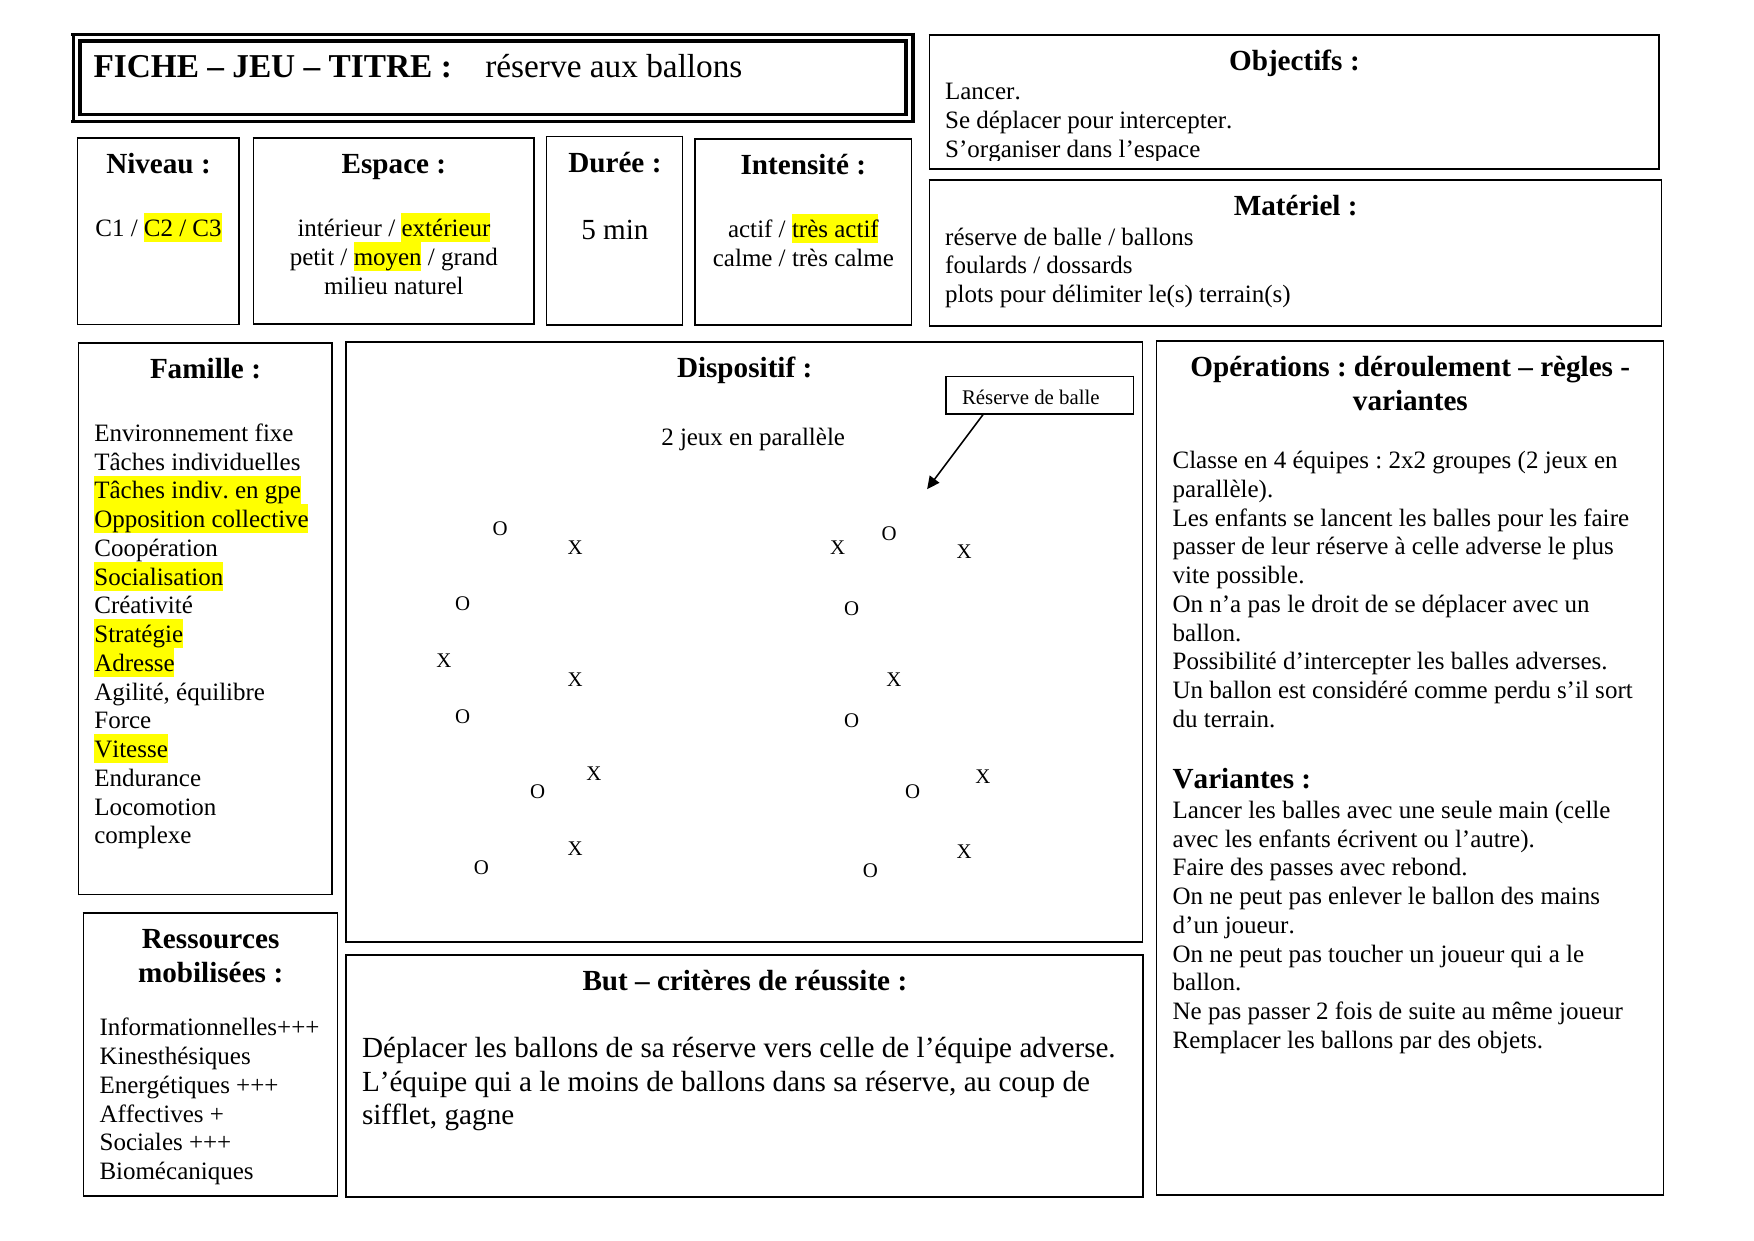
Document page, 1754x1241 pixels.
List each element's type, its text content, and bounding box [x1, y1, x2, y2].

subtitle Se déplacer pour intercepter. [945, 105, 1643, 134]
text Intensité : [711, 147, 896, 181]
text Possibilité d’intercepter les balles adverses. [1172, 646, 1648, 675]
subtitle Biomécaniques [99, 1156, 322, 1185]
text Energétiques +++ [99, 1070, 322, 1099]
text 2 jeux en parallèle [661, 422, 856, 450]
text Affectives + [99, 1099, 322, 1127]
text Informationnelles+++ [99, 1012, 322, 1041]
text Famille : [94, 351, 316, 384]
text FICHE – JEU – TITRE : réserve aux ballons [93, 47, 893, 85]
text actif / très actif [711, 214, 896, 243]
text calme / très calme [711, 243, 896, 272]
text Stratégie [94, 619, 316, 648]
text Agilité, équilibre [94, 677, 316, 706]
text Matériel : [945, 188, 1646, 222]
text On ne peut pas enlever le ballon des mains d’un joueur. [1172, 881, 1648, 939]
text Tâches indiv. en gpe [94, 476, 316, 504]
text X [567, 836, 593, 860]
text O [455, 591, 481, 615]
text plots pour délimiter le(s) terrain(s) [945, 279, 1646, 308]
text O [905, 779, 931, 803]
text Déplacer les ballons de sa réserve vers celle de l’équipe adverse. [362, 1030, 1127, 1064]
text Classe en 4 équipes : 2x2 groupes (2 jeux en parallèle). [1172, 445, 1648, 503]
text Socialisation [94, 562, 316, 591]
text X [956, 839, 982, 863]
text Durée : [562, 145, 667, 178]
text X [956, 539, 982, 563]
text X [567, 534, 593, 559]
text Les enfants se lancent les balles pour les faire passer de leur réserve à celle adverse le plus vite possible. [1172, 503, 1648, 589]
text Niveau : [93, 146, 223, 180]
text Ne pas passer 2 fois de suite au même joueur [1172, 996, 1648, 1025]
text Endurance [94, 763, 316, 792]
text O [881, 520, 907, 544]
subtitle C1 / C2 / C3 [93, 213, 223, 242]
text réserve de balle / ballons [945, 222, 1646, 250]
text milieu naturel [269, 271, 518, 299]
text Créativité [94, 591, 316, 619]
text Réserve de balle [962, 385, 1118, 406]
text X [586, 761, 612, 785]
text O [530, 779, 556, 803]
text X [567, 666, 593, 691]
text Objectifs : [945, 43, 1643, 76]
text O [455, 704, 481, 728]
text Locomotion complexe [94, 792, 316, 849]
text Coopération [94, 533, 316, 562]
text O [863, 858, 889, 882]
subtitle Environnement fixe [94, 418, 316, 447]
text Vitesse [94, 734, 316, 763]
text foulards / dossards [945, 250, 1646, 279]
text intérieur / extérieur [269, 213, 518, 242]
text Adresse [94, 648, 316, 677]
text Faire des passes avec rebond. [1172, 852, 1648, 881]
text On n’a pas le droit de se déplacer avec un ballon. [1172, 589, 1648, 646]
text X [975, 764, 1001, 788]
text O [844, 595, 870, 619]
subtitle Lancer. [945, 76, 1643, 105]
text On ne peut pas toucher un joueur qui a le ballon. [1172, 939, 1648, 996]
text Ressources mobilisées : [99, 921, 322, 988]
text O [844, 708, 870, 732]
text Kinesthésiques [99, 1041, 322, 1070]
text petit / moyen / grand [269, 242, 518, 271]
text Force [94, 706, 316, 734]
text Tâches individuelles [94, 447, 316, 476]
text Dispositif : [362, 350, 1127, 384]
text Lancer les balles avec une seule main (celle avec les enfants écrivent ou l’autre). [1172, 795, 1648, 852]
text Remplacer les ballons par des objets. [1172, 1025, 1648, 1054]
text X [436, 648, 462, 672]
text Opérations : déroulement – règles - variantes [1172, 349, 1648, 416]
text Opposition collective [94, 504, 316, 533]
text Espace : [269, 146, 518, 180]
text Variantes : [1172, 761, 1648, 795]
text O [473, 855, 499, 879]
subtitle S’organiser dans l’espace [945, 134, 1643, 161]
text X [886, 666, 912, 691]
text 5 min [562, 212, 667, 245]
text Sociales +++ [99, 1127, 322, 1156]
text X [830, 534, 856, 559]
text Un ballon est considéré comme perdu s’il sort du terrain. [1172, 675, 1648, 733]
text O [492, 516, 518, 540]
text L’équipe qui a le moins de ballons dans sa réserve, au coup de sifflet, gagne [362, 1064, 1127, 1131]
text But – critères de réussite : [362, 963, 1127, 997]
